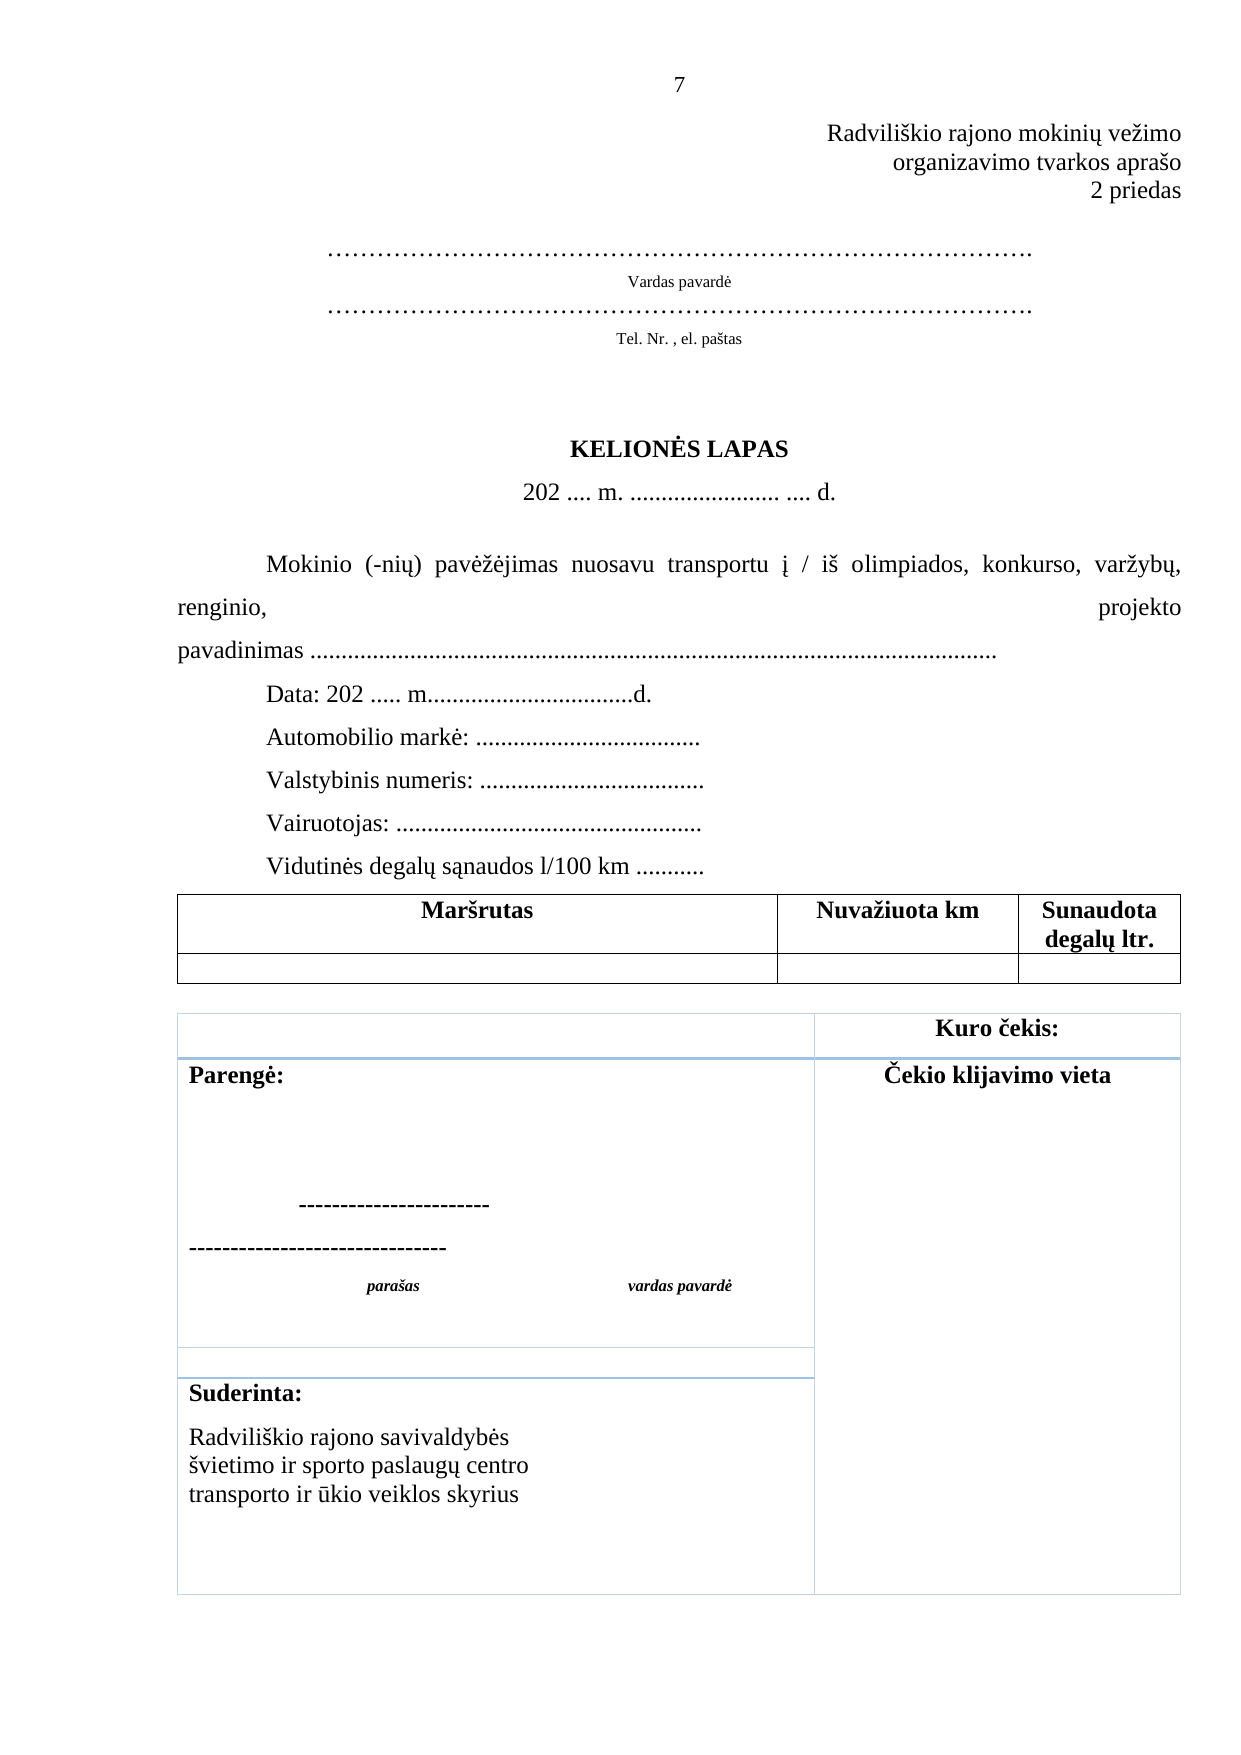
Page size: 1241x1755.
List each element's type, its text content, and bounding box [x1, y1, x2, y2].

text Valstybinis numeris: .................................... [177, 765, 1181, 794]
text 202 .... m. ........................ .... d. [177, 477, 1181, 506]
table_cell [178, 954, 777, 983]
table_cell Suderinta: Radviliškio rajono savivaldybės švietimo ir sporto paslaugų centro transporto ir ūkio veiklos skyrius [178, 1379, 814, 1594]
text Tel. Nr. , el. paštas [177, 319, 1181, 348]
text KELIONĖS LAPAS [177, 434, 1181, 463]
text Radviliškio rajono mokinių vežimo [177, 118, 1181, 147]
table_header [178, 1014, 814, 1057]
text organizavimo tvarkos aprašo [177, 147, 1181, 176]
table_header Nuvažiuota km [778, 895, 1018, 953]
table_header Maršrutas [178, 895, 777, 953]
table_cell Parengė: ----------------------- ------------------------------- parašas vardas pavardė [178, 1060, 814, 1347]
text Vairuotojas: ................................................. [177, 808, 1181, 837]
text …………………………………………………………………………. [177, 291, 1181, 319]
text Mokinio (-nių) pavėžėjimas nuosavu transportu į / iš olimpiados, konkurso, varžybų, renginio, projekto pavadinimas .............................................................................................................. [177, 549, 1181, 664]
text …………………………………………………………………………. [177, 233, 1181, 262]
table_cell Čekio klijavimo vieta [815, 1060, 1180, 1594]
table_cell [1019, 954, 1180, 983]
text Automobilio markė: .................................... [177, 722, 1181, 751]
text Vidutinės degalų sąnaudos l/100 km ........... [177, 851, 1181, 880]
table_header Sunaudota degalų ltr. [1019, 895, 1180, 953]
text 2 priedas [177, 176, 1181, 204]
table_cell [178, 1348, 814, 1377]
table_header Kuro čekis: [815, 1014, 1180, 1057]
text Data: 202 ..... m.................................d. [177, 679, 1181, 707]
text Vardas pavardė [177, 262, 1181, 291]
table_cell [778, 954, 1018, 983]
